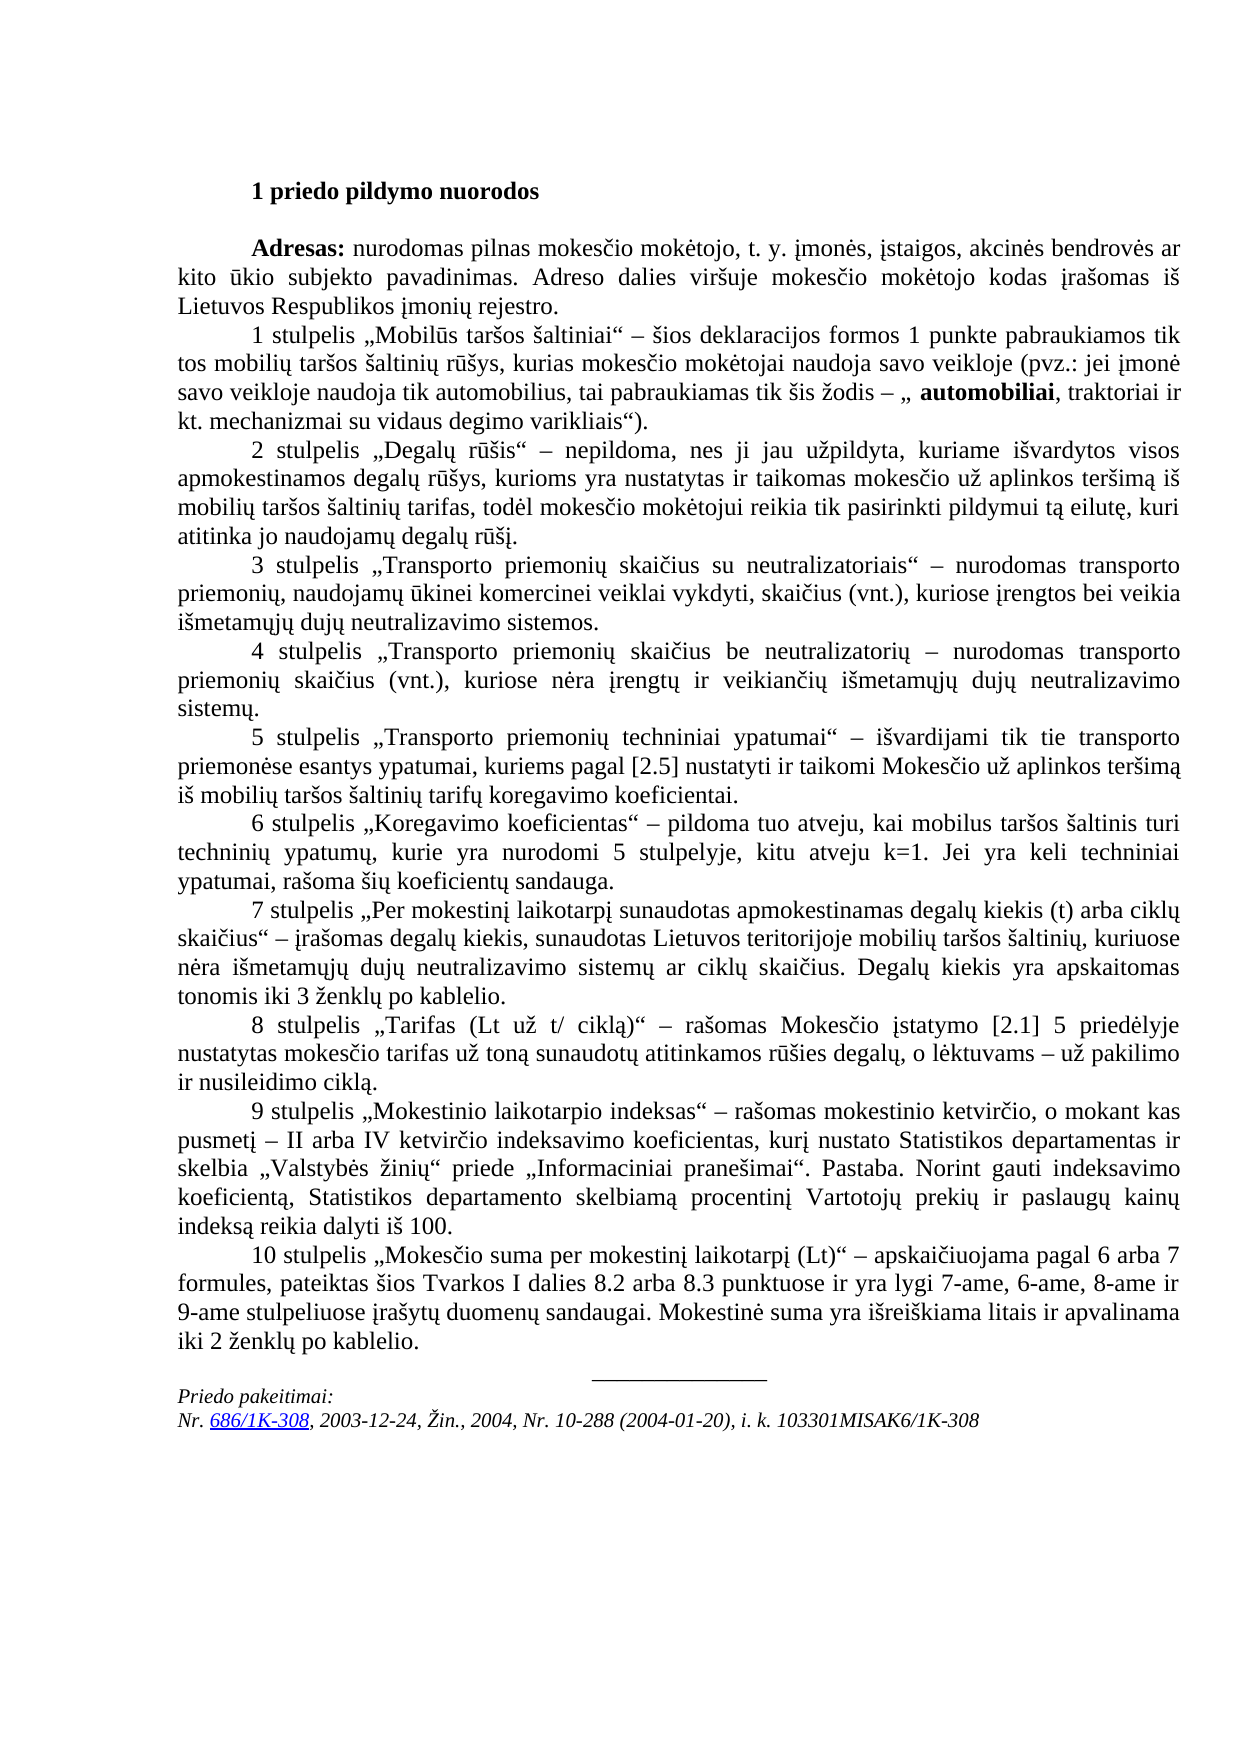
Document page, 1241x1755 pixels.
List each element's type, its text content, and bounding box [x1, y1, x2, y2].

text 9 stulpelis „Mokestinio laikotarpio indeksas“ – rašomas mokestinio ketvirčio, o mokant kas pusmetį – II arba IV ketvirčio indeksavimo koeficientas, kurį nustato Statistikos departamentas ir skelbia „Valstybės žinių“ priede „Informaciniai pranešimai“. Pastaba. Norint gauti indeksavimo koeficientą, Statistikos departamento skelbiamą procentinį Vartotojų prekių ir paslaugų kainų indeksą reikia dalyti iš 100. [177, 1096, 1181, 1240]
text 2 stulpelis „Degalų rūšis“ – nepildoma, nes ji jau užpildyta, kuriame išvardytos visos apmokestinamos degalų rūšys, kurioms yra nustatytas ir taikomas mokesčio už aplinkos teršimą iš mobilių taršos šaltinių tarifas, todėl mokesčio mokėtojui reikia tik pasirinkti pildymui tą eilutę, kuri atitinka jo naudojamų degalų rūšį. [177, 435, 1181, 550]
text 6 stulpelis „Koregavimo koeficientas“ – pildoma tuo atveju, kai mobilus taršos šaltinis turi techninių ypatumų, kurie yra nurodomi 5 stulpelyje, kitu atveju k=1. Jei yra keli techniniai ypatumai, rašoma šių koeficientų sandauga. [177, 808, 1181, 895]
text 4 stulpelis „Transporto priemonių skaičius be neutralizatorių – nurodomas transporto priemonių skaičius (vnt.), kuriose nėra įrengtų ir veikiančių išmetamųjų dujų neutralizavimo sistemų. [177, 636, 1181, 722]
text 5 stulpelis „Transporto priemonių techniniai ypatumai“ – išvardijami tik tie transporto priemonėse esantys ypatumai, kuriems pagal [2.5] nustatyti ir taikomi Mokesčio už aplinkos teršimą iš mobilių taršos šaltinių tarifų koregavimo koeficientai. [177, 722, 1181, 808]
text 1 stulpelis „Mobilūs taršos šaltiniai“ – šios deklaracijos formos 1 punkte pabraukiamos tik tos mobilių taršos šaltinių rūšys, kurias mokesčio mokėtojai naudoja savo veikloje (pvz.: jei įmonė savo veikloje naudoja tik automobilius, tai pabraukiamas tik šis žodis – „ automobiliai, traktoriai ir kt. mechanizmai su vidaus degimo varikliais“). [177, 320, 1181, 435]
text 1 priedo pildymo nuorodos [177, 176, 1181, 205]
text Priedo pakeitimai: [177, 1383, 1181, 1408]
text ______________ [177, 1355, 1181, 1383]
text 10 stulpelis „Mokesčio suma per mokestinį laikotarpį (Lt)“ – apskaičiuojama pagal 6 arba 7 formules, pateiktas šios Tvarkos I dalies 8.2 arba 8.3 punktuose ir yra lygi 7-ame, 6-ame, 8-ame ir 9-ame stulpeliuose įrašytų duomenų sandaugai. Mokestinė suma yra išreiškiama litais ir apvalinama iki 2 ženklų po kablelio. [177, 1240, 1181, 1355]
text 8 stulpelis „Tarifas (Lt už t/ ciklą)“ – rašomas Mokesčio įstatymo [2.1] 5 priedėlyje nustatytas mokesčio tarifas už toną sunaudotų atitinkamos rūšies degalų, o lėktuvams – už pakilimo ir nusileidimo ciklą. [177, 1010, 1181, 1096]
text 7 stulpelis „Per mokestinį laikotarpį sunaudotas apmokestinamas degalų kiekis (t) arba ciklų skaičius“ – įrašomas degalų kiekis, sunaudotas Lietuvos teritorijoje mobilių taršos šaltinių, kuriuose nėra išmetamųjų dujų neutralizavimo sistemų ar ciklų skaičius. Degalų kiekis yra apskaitomas tonomis iki 3 ženklų po kablelio. [177, 895, 1181, 1010]
text 3 stulpelis „Transporto priemonių skaičius su neutralizatoriais“ – nurodomas transporto priemonių, naudojamų ūkinei komercinei veiklai vykdyti, skaičius (vnt.), kuriose įrengtos bei veikia išmetamųjų dujų neutralizavimo sistemos. [177, 550, 1181, 636]
text Adresas: nurodomas pilnas mokesčio mokėtojo, t. y. įmonės, įstaigos, akcinės bendrovės ar kito ūkio subjekto pavadinimas. Adreso dalies viršuje mokesčio mokėtojo kodas įrašomas iš Lietuvos Respublikos įmonių rejestro. [177, 233, 1181, 320]
text Nr. 686/1K-308, 2003-12-24, Žin., 2004, Nr. 10-288 (2004-01-20), i. k. 103301MISAK6/1K-308 [177, 1408, 1181, 1432]
